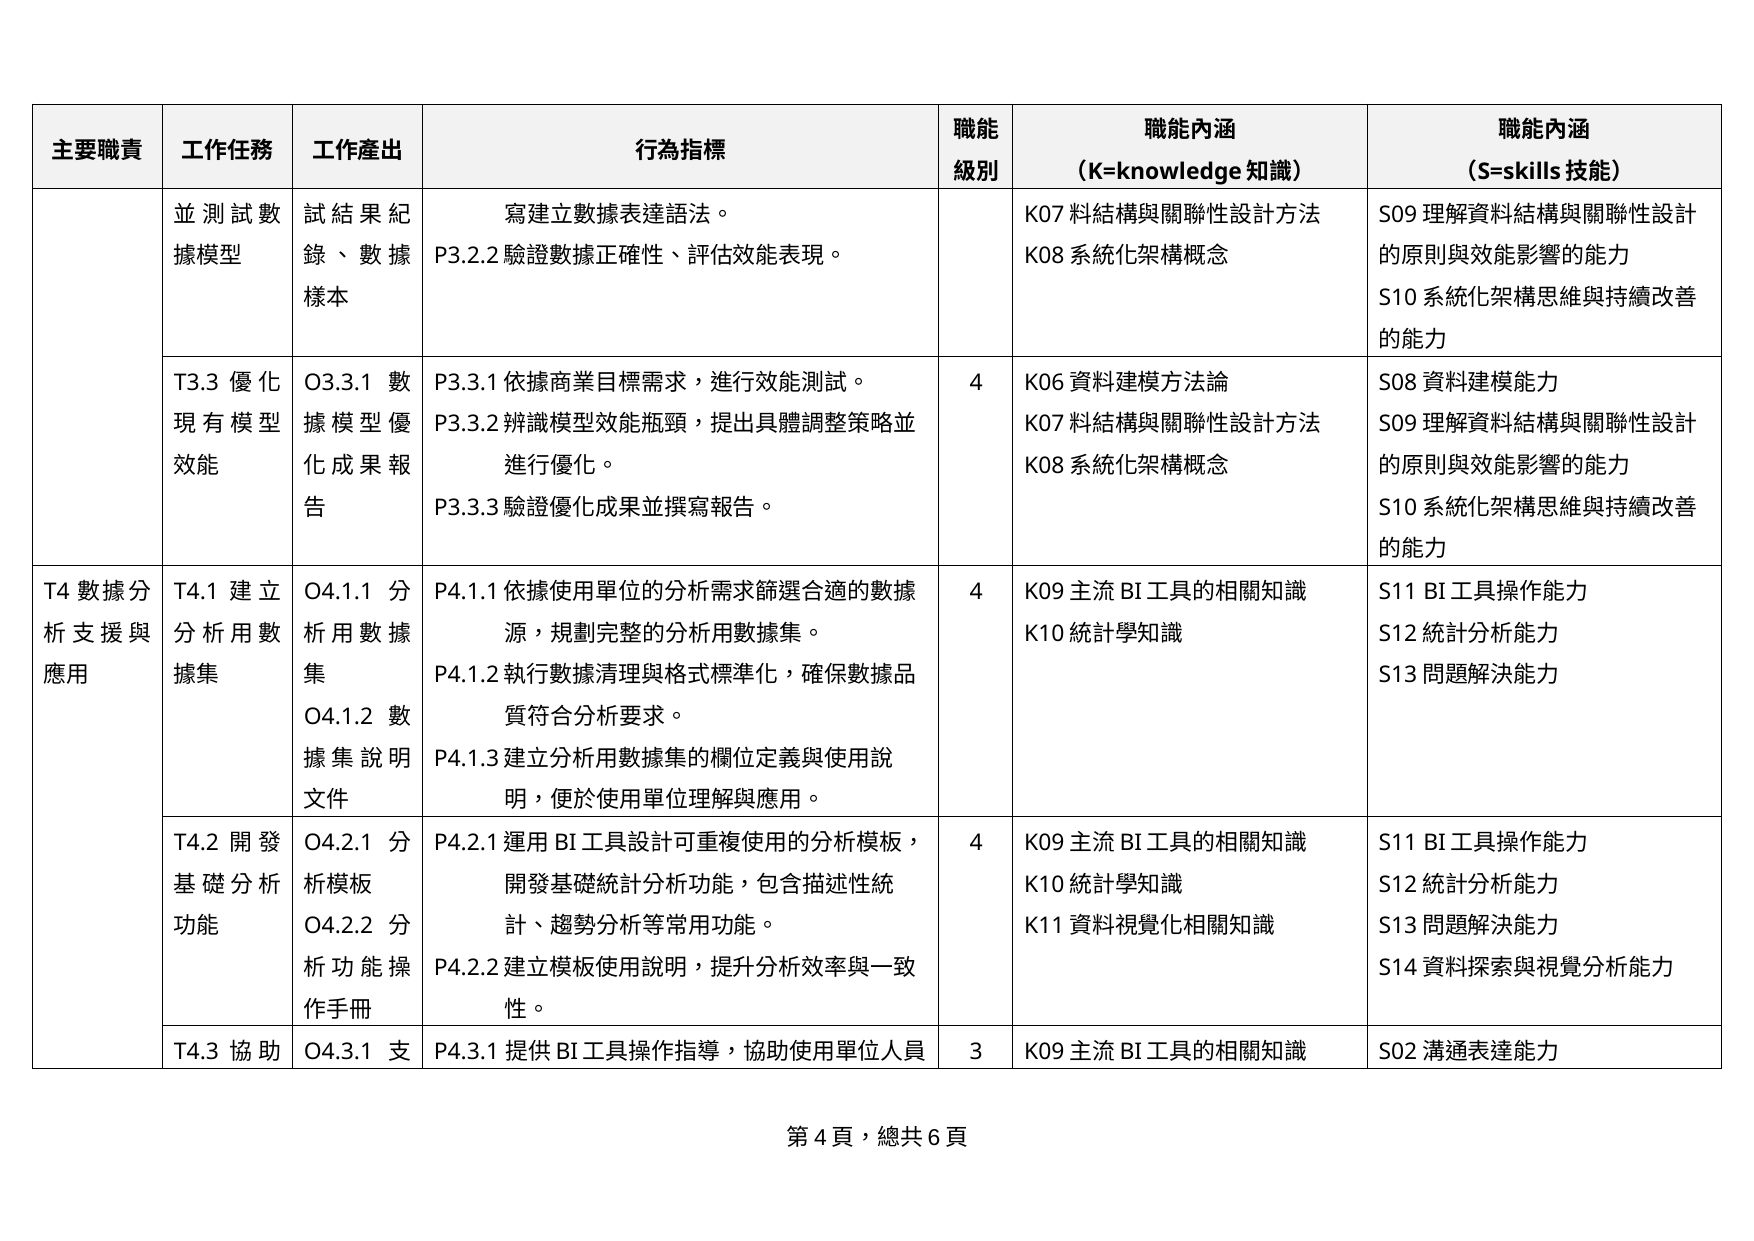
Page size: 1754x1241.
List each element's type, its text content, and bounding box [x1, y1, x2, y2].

table_cell O4.2.1分析模板 O4.2.2 分析功能操作手冊 [293, 817, 422, 1025]
table_cell T4.1建立分析用數據集 [163, 566, 292, 816]
table_cell P4.3.1 提供BI工具操作指導，協助使用單位人員 [423, 1026, 938, 1068]
table_cell S08資料建模能力 S09理解資料結構與關聯性設計的原則與效能影響的能力 S10系統化架構思維與持續改善的能力 [1368, 357, 1721, 565]
table_cell 寫建立數據表達語法。 P3.2.2驗證數據正確性、評估效能表現。 [423, 189, 938, 356]
table_cell T4數據分析支援與應用 [33, 566, 162, 1068]
table_cell K06資料建模方法論 K07料結構與關聯性設計方法 K08系統化架構概念 [1013, 357, 1367, 565]
table_cell P4.1.1依據使用單位的分析需求篩選合適的數據源，規劃完整的分析用數據集。 P4.1.2執行數據清理與格式標準化，確保數據品質符合分析要求。 P4.1.3建立分析用數據集的欄位定義與使用說明，便於使用單位理解與應用。 [423, 566, 938, 816]
table_header 職能內涵 （S=skills技能） [1368, 105, 1721, 188]
table_header 主要職責 [33, 105, 162, 188]
table_cell P3.3.1依據商業目標需求，進行效能測試。 P3.3.2辨識模型效能瓶頸，提出具體調整策略並進行優化。 P3.3.3驗證優化成果並撰寫報告。 [423, 357, 938, 565]
table_cell 試結果紀錄、數據樣本 [293, 189, 422, 356]
table_cell T3.3優化現有模型效能 [163, 357, 292, 565]
table_cell 並測試數據模型 [163, 189, 292, 356]
table_header 行為指標 [423, 105, 938, 188]
table_header 職能 級別 [939, 105, 1012, 188]
table_cell K09主流BI工具的相關知識 K10統計學知識 K11資料視覺化相關知識 [1013, 817, 1367, 1025]
table_cell S11 BI工具操作能力 S12統計分析能力 S13問題解決能力 [1368, 566, 1721, 816]
table_cell K07料結構與關聯性設計方法 K08系統化架構概念 [1013, 189, 1367, 356]
table_cell O4.3.1支 [293, 1026, 422, 1068]
table_cell S02溝通表達能力 [1368, 1026, 1721, 1068]
table_header 工作任務 [163, 105, 292, 188]
table_cell [939, 189, 1012, 356]
table_cell S11 BI工具操作能力 S12統計分析能力 S13問題解決能力 S14資料探索與視覺分析能力 [1368, 817, 1721, 1025]
table_cell 4 [939, 817, 1012, 1025]
table_cell O4.1.1 分析用數據集 O4.1.2 數據集說明文件 [293, 566, 422, 816]
table_cell K09主流BI工具的相關知識 [1013, 1026, 1367, 1068]
table_cell 4 [939, 357, 1012, 565]
table_cell T4.3協助 [163, 1026, 292, 1068]
table_cell [33, 189, 162, 565]
table_header 工作產出 [293, 105, 422, 188]
table_cell T4.2開發基礎分析功能 [163, 817, 292, 1025]
table_cell S09理解資料結構與關聯性設計的原則與效能影響的能力 S10系統化架構思維與持續改善的能力 [1368, 189, 1721, 356]
table_cell 3 [939, 1026, 1012, 1068]
table_cell 4 [939, 566, 1012, 816]
table_header 職能內涵 （K=knowledge知識） [1013, 105, 1367, 188]
table_cell P4.2.1運用BI工具設計可重複使用的分析模板，開發基礎統計分析功能，包含描述性統計、趨勢分析等常用功能。 P4.2.2建立模板使用說明，提升分析效率與一致性。 [423, 817, 938, 1025]
table_cell K09主流BI工具的相關知識 K10統計學知識 [1013, 566, 1367, 816]
table_cell O3.3.1數據模型優化成果報告 [293, 357, 422, 565]
